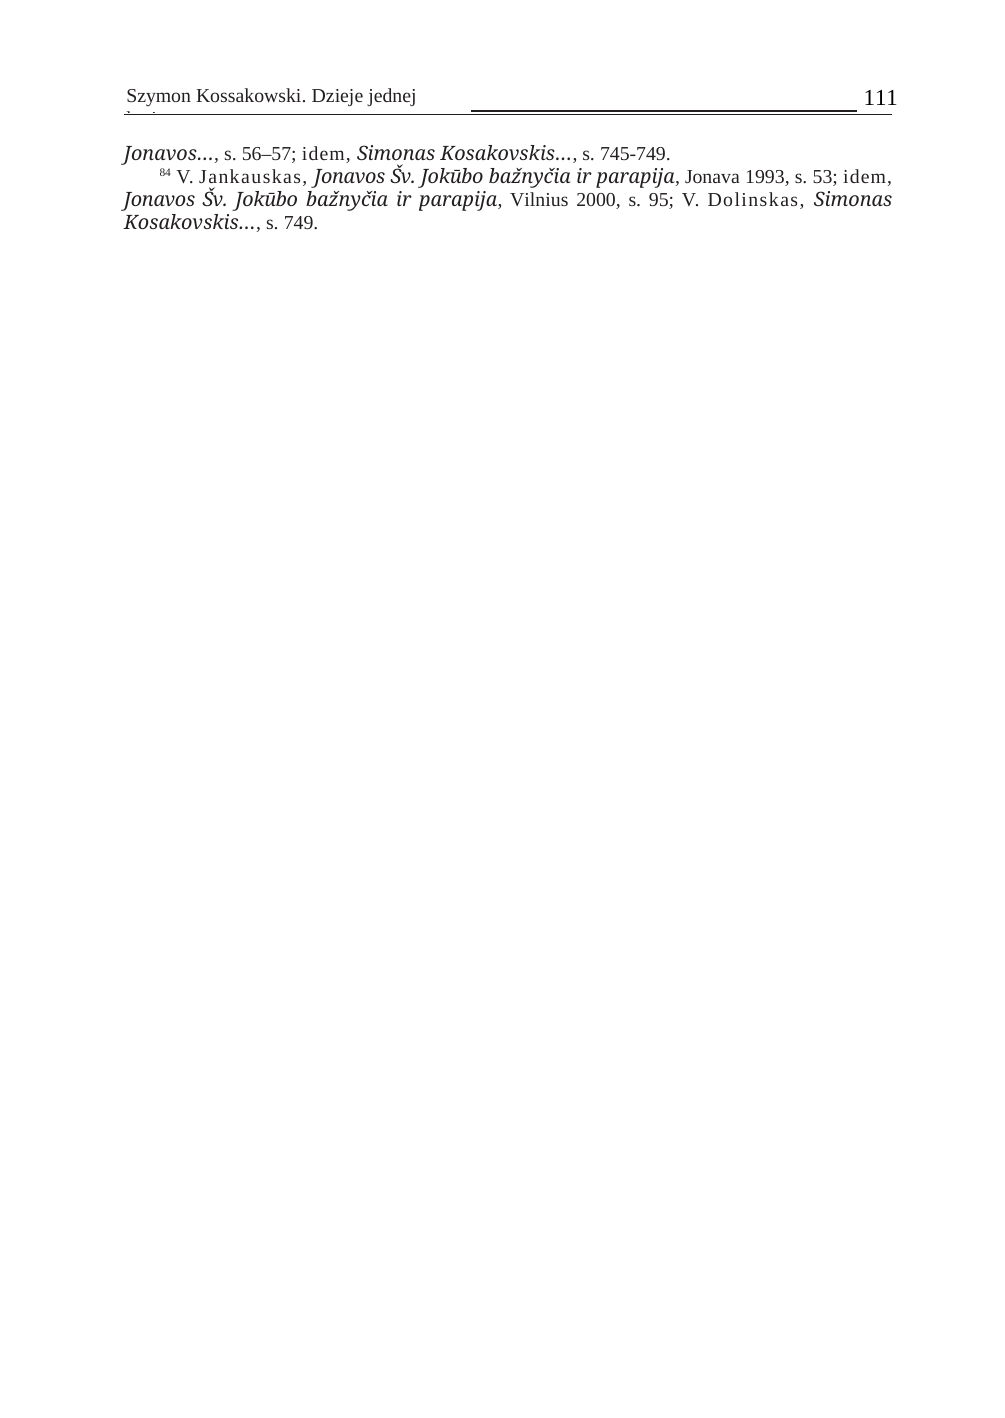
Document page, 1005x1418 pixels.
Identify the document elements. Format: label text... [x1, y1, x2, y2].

text Jonavos…, s. 56–57; idem, Simonas Kosakovskis…, s. 745-749. [124, 142, 892, 165]
text 84 V. Jankauskas, Jonavos Šv. Jokūbo bažnyčia ir parapija, Jonava 1993, s. 53; idem, Jonavos Šv. Jokūbo bažnyčia ir parapija, Vilnius 2000, s. 95; V. Dolinskas, Simonas Kosakovskis…, s. 749. [124, 166, 892, 235]
